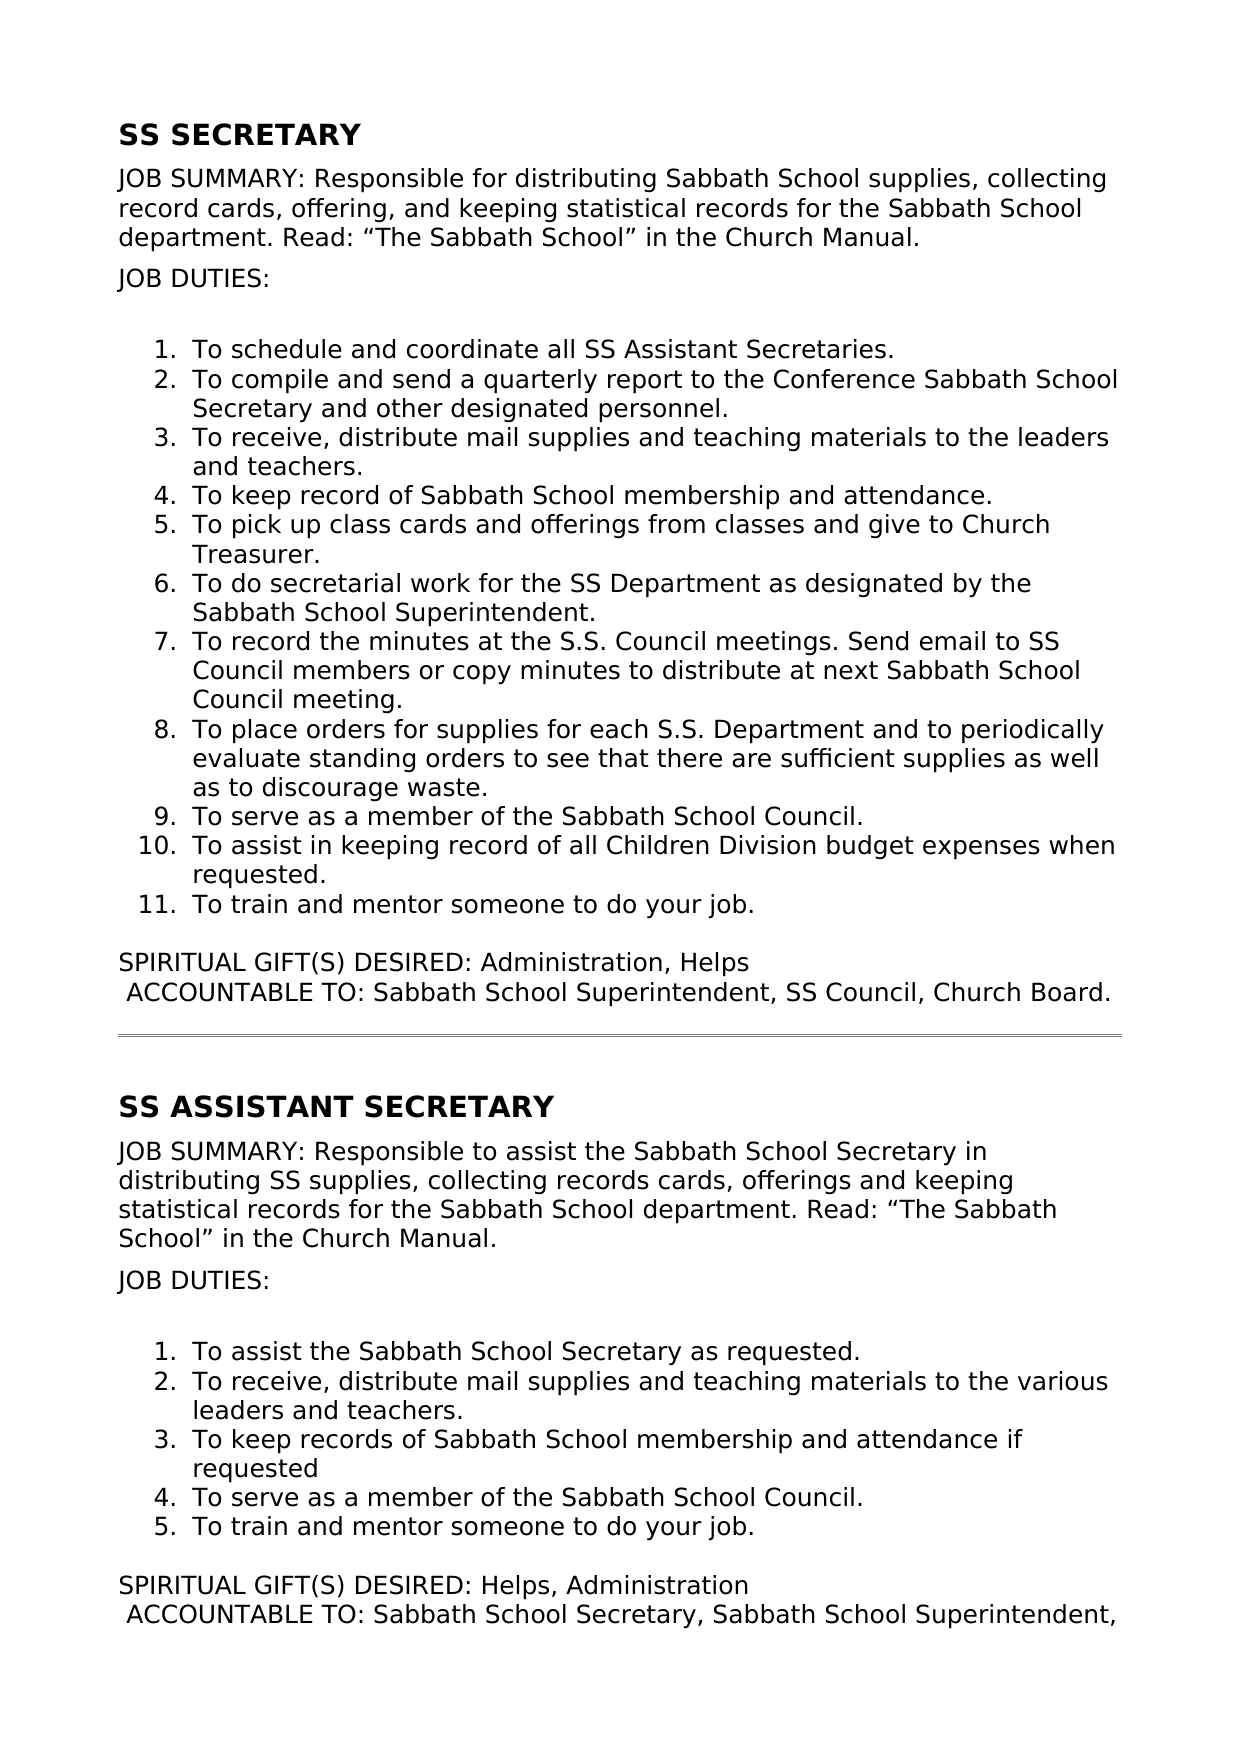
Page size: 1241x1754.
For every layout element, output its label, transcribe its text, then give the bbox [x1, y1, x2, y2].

text JOB DUTIES: [118, 264, 1122, 294]
list To schedule and coordinate all SS Assistant Secretaries. [177, 336, 1122, 365]
list To place orders for supplies for each S.S. Department and to periodically evaluate standing orders to see that there are sufficient supplies as well as to discourage waste. [177, 715, 1122, 802]
list To serve as a member of the Sabbath School Council. [177, 802, 1122, 832]
text SPIRITUAL GIFT(S) DESIRED: Administration, Helps ACCOUNTABLE TO: Sabbath School Superintendent, SS Council, Church Board. [118, 948, 1122, 1007]
text JOB SUMMARY: Responsible to assist the Sabbath School Secretary in distributing SS supplies, collecting records cards, offerings and keeping statistical records for the Sabbath School department. Read: “The Sabbath School” in the Church Manual. [118, 1137, 1122, 1254]
list To serve as a member of the Sabbath School Council. [177, 1483, 1122, 1512]
list To keep record of Sabbath School membership and attendance. [177, 482, 1122, 511]
text JOB SUMMARY: Responsible for distributing Sabbath School supplies, collecting record cards, offering, and keeping statistical records for the Sabbath School department. Read: “The Sabbath School” in the Church Manual. [118, 164, 1122, 252]
text SPIRITUAL GIFT(S) DESIRED: Helps, Administration ACCOUNTABLE TO: Sabbath School Secretary, Sabbath School Superintendent, [118, 1571, 1122, 1629]
list To receive, distribute mail supplies and teaching materials to the leaders and teachers. [177, 423, 1122, 482]
list To compile and send a quarterly report to the Conference Sabbath School Secretary and other designated personnel. [177, 365, 1122, 423]
list To record the minutes at the S.S. Council meetings. Send email to SS Council members or copy minutes to distribute at next Sabbath School Council meeting. [177, 627, 1122, 715]
text JOB DUTIES: [118, 1266, 1122, 1296]
list To pick up class cards and offerings from classes and give to Church Treasurer. [177, 511, 1122, 569]
list To train and mentor someone to do your job. [177, 1512, 1122, 1542]
list To assist in keeping record of all Children Division budget expenses when requested. [177, 832, 1122, 890]
list To train and mentor someone to do your job. [177, 890, 1122, 919]
list To assist the Sabbath School Secretary as requested. [177, 1337, 1122, 1367]
list To do secretarial work for the SS Department as designated by the Sabbath School Superintendent. [177, 569, 1122, 627]
subtitle SS ASSISTANT SECRETARY [118, 1091, 1122, 1125]
subtitle SS SECRETARY [118, 118, 1122, 152]
list To keep records of Sabbath School membership and attendance if requested [177, 1425, 1122, 1483]
list To receive, distribute mail supplies and teaching materials to the various leaders and teachers. [177, 1367, 1122, 1425]
